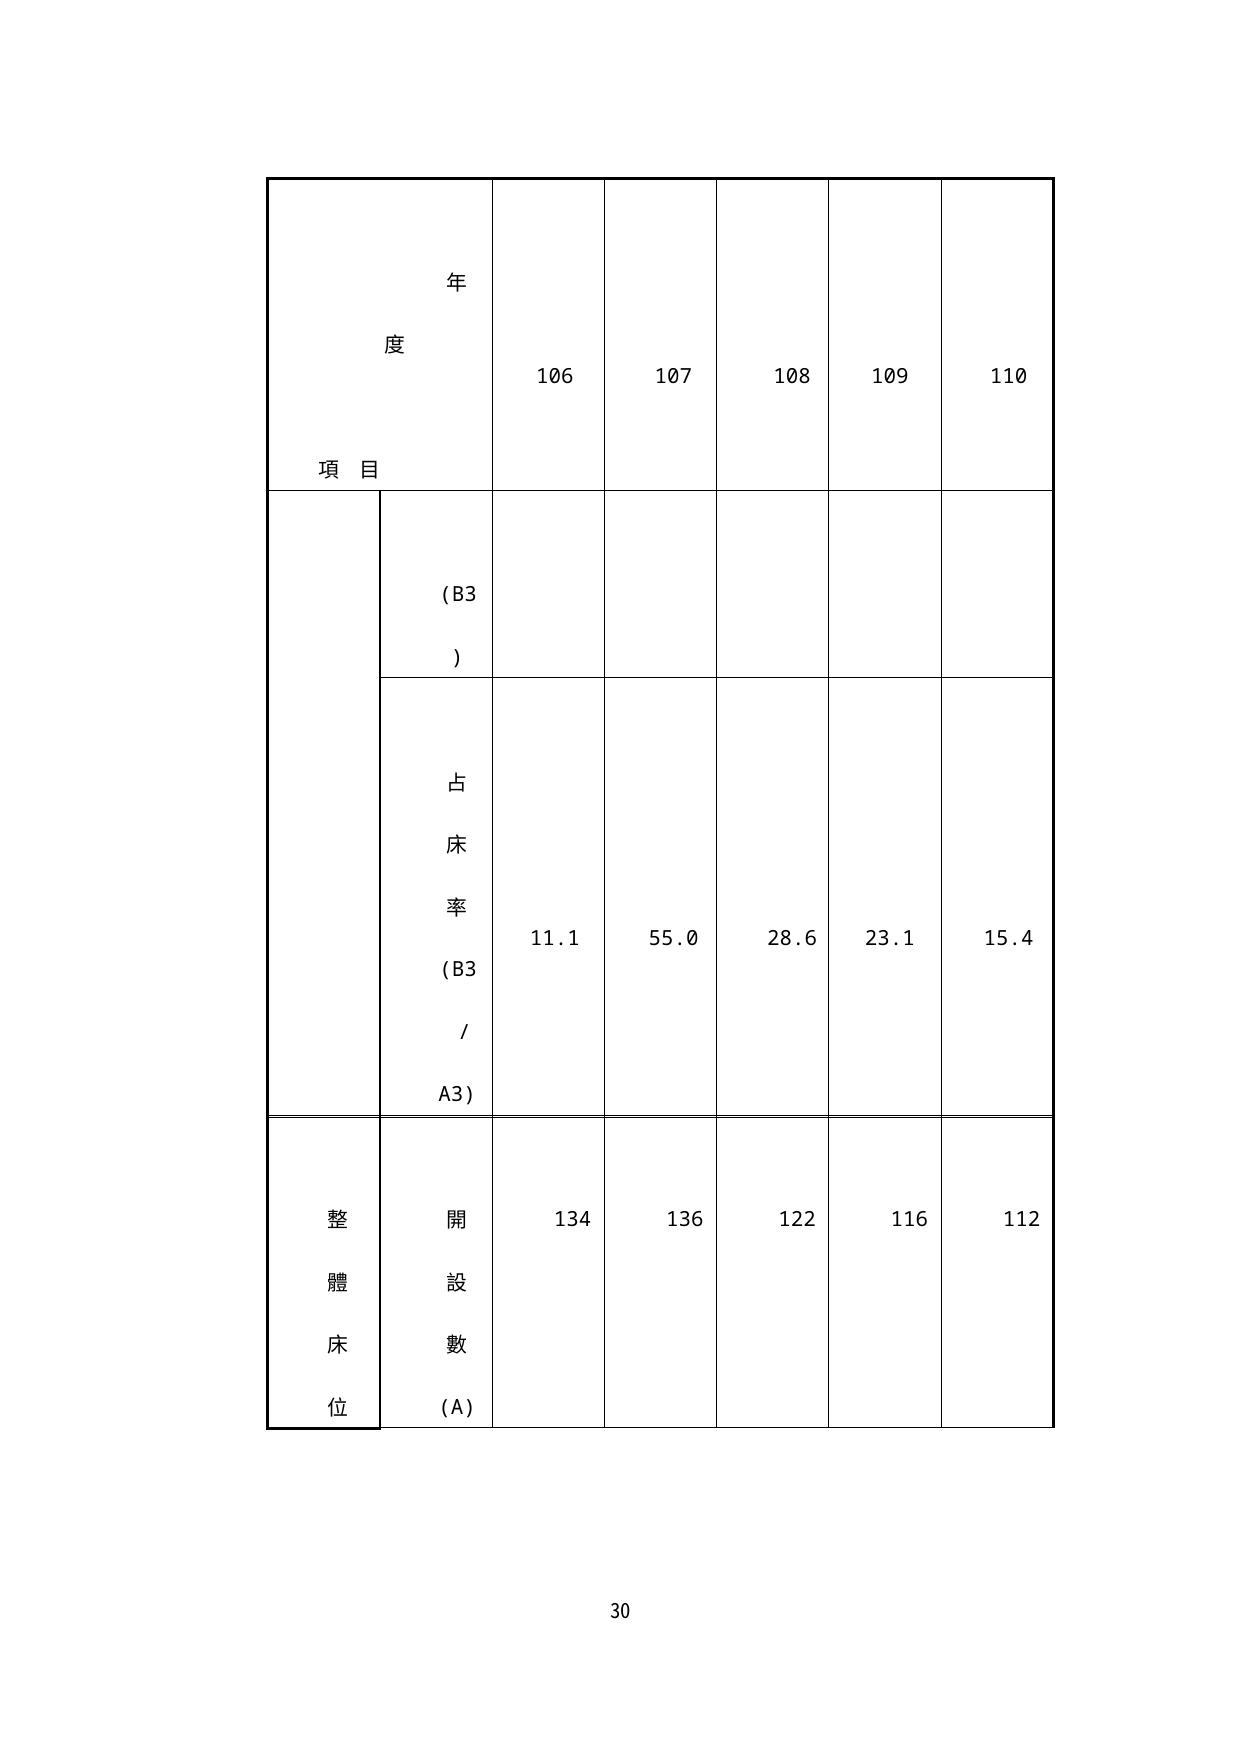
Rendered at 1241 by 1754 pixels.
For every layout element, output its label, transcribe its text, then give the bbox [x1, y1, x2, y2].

table_header 年度 項目 [269, 180, 492, 490]
table_cell (B3) [381, 491, 492, 677]
table_header 108 [717, 180, 828, 490]
table_header 107 [605, 180, 716, 490]
table_cell [605, 491, 716, 677]
table_cell [829, 491, 941, 677]
table_cell 開設數 (A) [381, 1118, 492, 1427]
table_cell [493, 491, 604, 677]
table_cell 55.0 [605, 678, 716, 1115]
table_cell [717, 491, 828, 677]
table_cell 116 [829, 1118, 941, 1427]
table_cell 11.1 [493, 678, 604, 1115]
table_header 109 [829, 180, 941, 490]
table_cell 15.4 [942, 678, 1052, 1115]
table_cell 23.1 [829, 678, 941, 1115]
table_cell 占床率 (B3/A3) [381, 678, 492, 1115]
table_cell 134 [493, 1118, 604, 1427]
table_cell 整體床位 [269, 1118, 379, 1427]
table_cell 112 [942, 1118, 1052, 1427]
table_cell [942, 491, 1052, 677]
table_cell 136 [605, 1118, 716, 1427]
table_header 106 [493, 180, 604, 490]
table_cell 122 [717, 1118, 828, 1427]
table_cell [269, 491, 379, 1115]
table_cell 28.6 [717, 678, 828, 1115]
table_header 110 [942, 180, 1052, 490]
